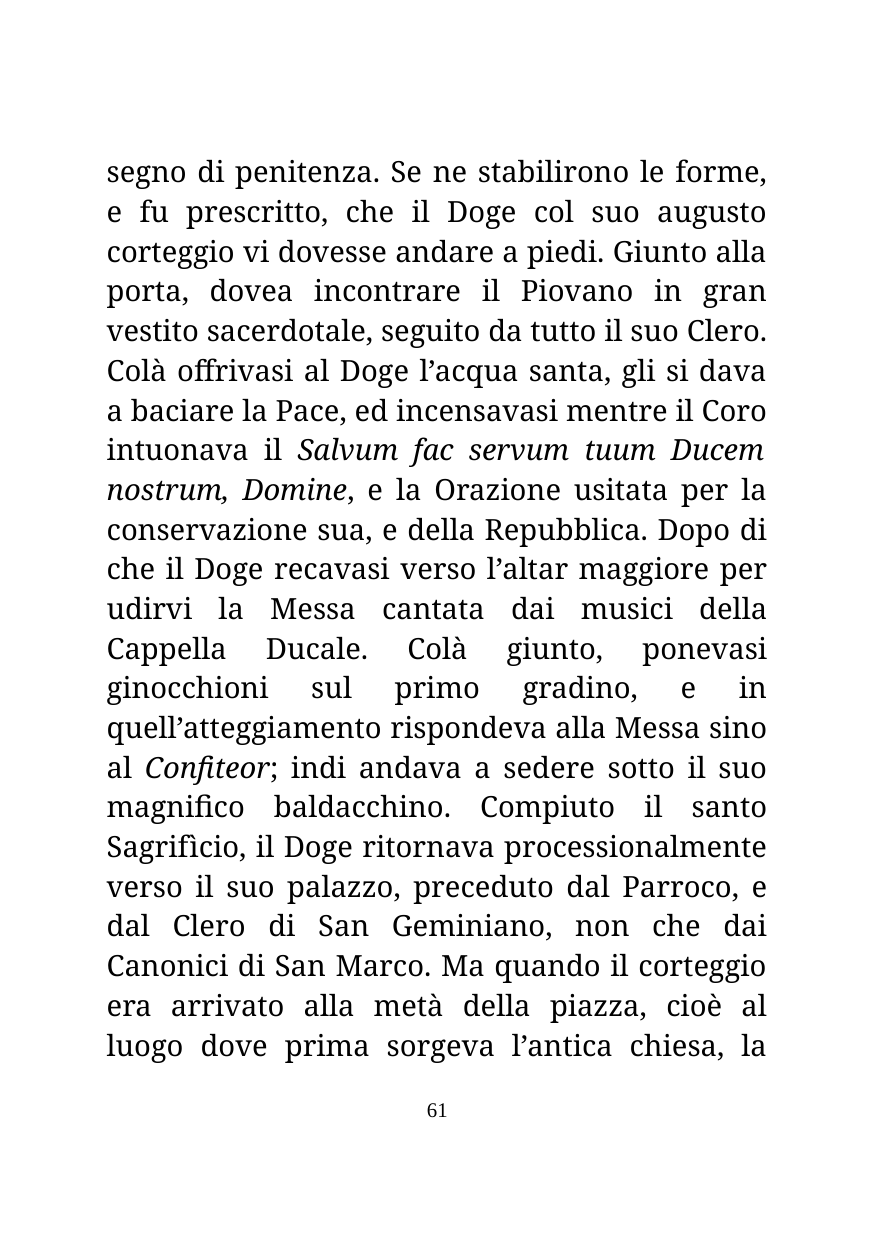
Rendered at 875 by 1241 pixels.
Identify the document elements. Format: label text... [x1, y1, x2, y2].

text segno di penitenza. Se ne stabilirono le forme, e fu prescritto, che il Doge col suo augusto corteggio vi dovesse andare a piedi. Giunto alla porta, dovea incontrare il Piovano in gran vestito sacerdotale, seguito da tutto il suo Clero. Colà offrivasi al Doge l’acqua santa, gli si dava a baciare la Pace, ed incensavasi mentre il Coro intuonava il Salvum fac servum tuum Ducem nostrum, Domine, e la Orazione usitata per la conservazione sua, e della Repubblica. Dopo di che il Doge recavasi verso l’altar maggiore per udirvi la Messa cantata dai musici della Cappella Ducale. Colà giunto, ponevasi ginocchioni sul primo gradino, e in quell’atteggiamento rispondeva alla Messa sino al Confiteor; indi andava a sedere sotto il suo magnifico baldacchino. Compiuto il santo Sagrifìcio, il Doge ritornava processionalmente verso il suo palazzo, preceduto dal Parroco, e dal Clero di San Geminiano, non che dai Canonici di San Marco. Ma quando il corteggio era arrivato alla metà della piazza, cioè al luogo dove prima sorgeva l’antica chiesa, la [106, 152, 768, 1064]
